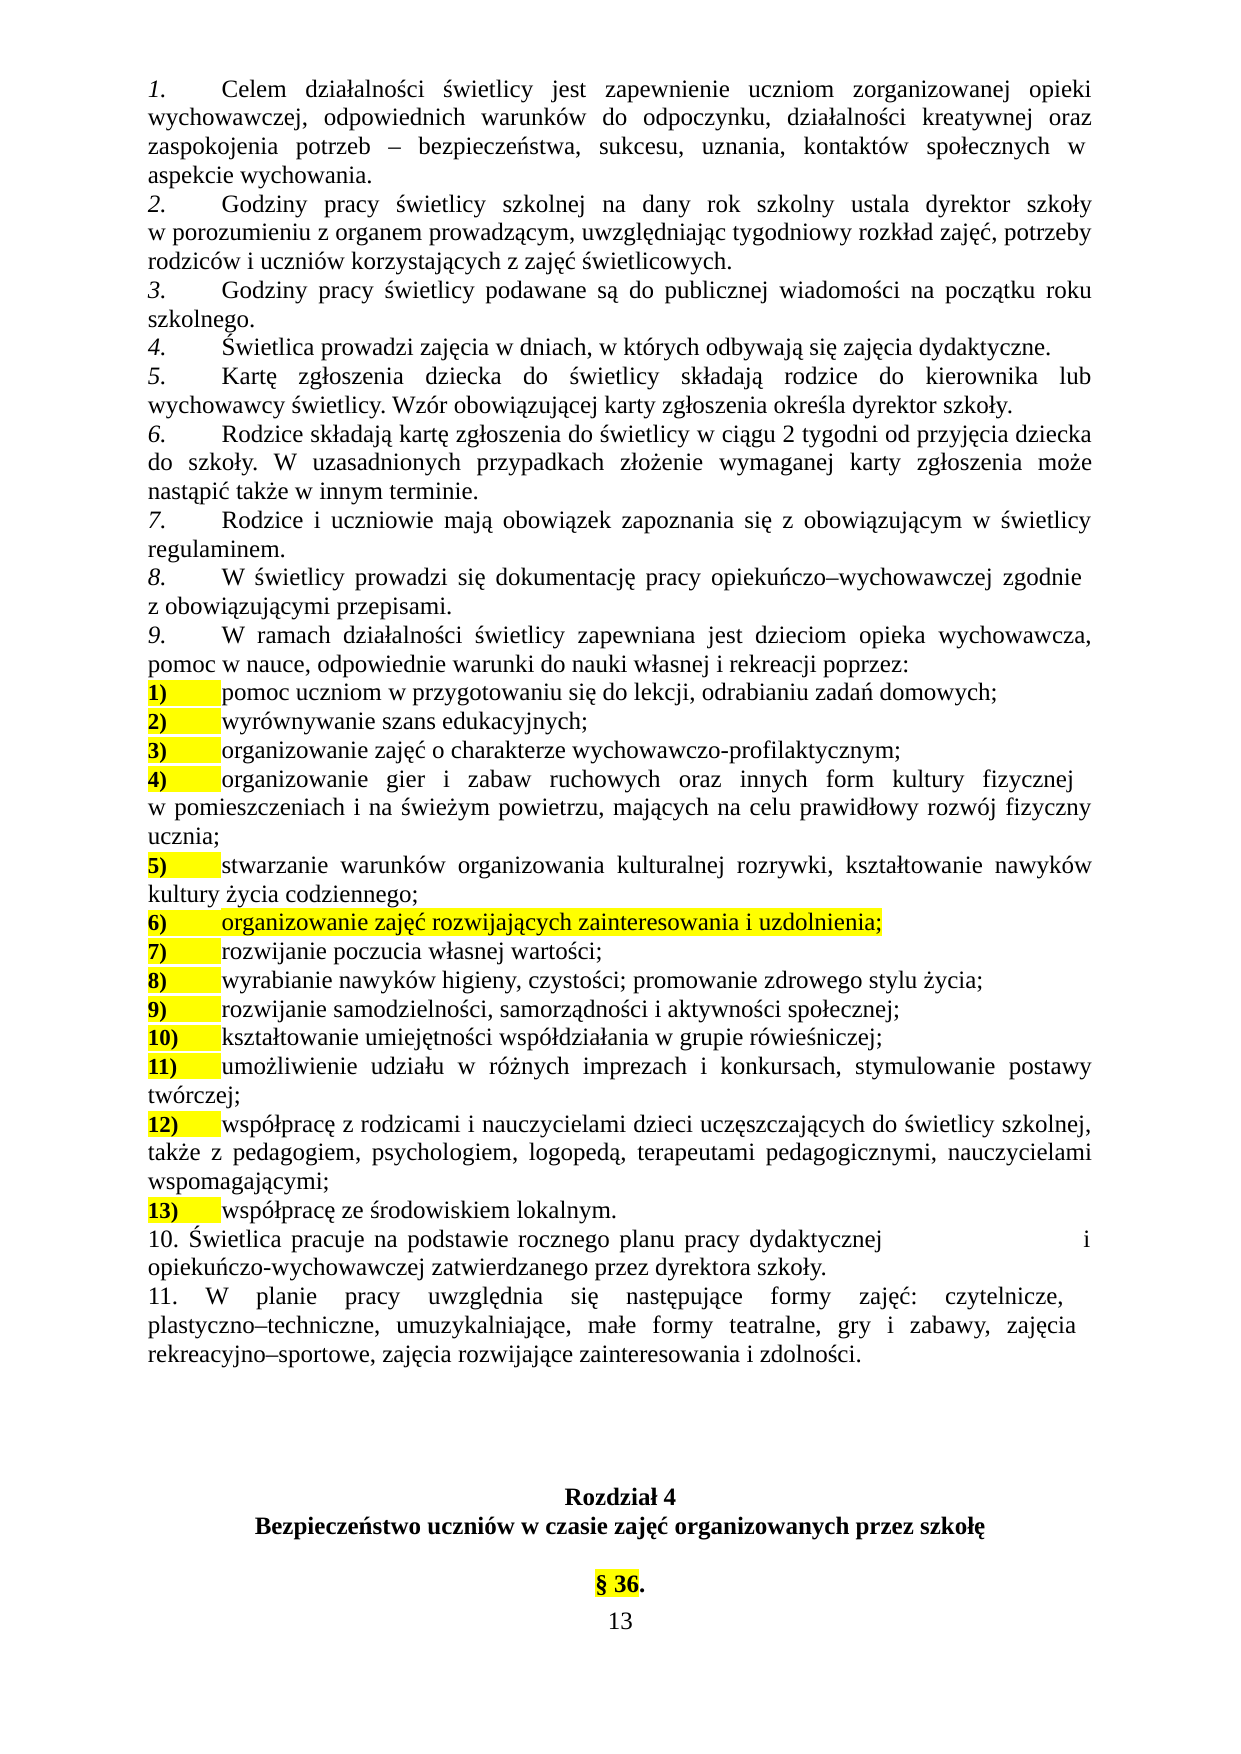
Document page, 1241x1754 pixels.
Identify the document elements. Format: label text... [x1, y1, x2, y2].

list wyrabianie nawyków higieny, czystości; promowanie zdrowego stylu życia; [148, 965, 1093, 994]
list organizowanie zajęć rozwijających zainteresowania i uzdolnienia; [148, 907, 1093, 936]
list współpracę z rodzicami i nauczycielami dzieci uczęszczających do świetlicy szkolnej, także z pedagogiem, psychologiem, logopedą, terapeutami pedagogicznymi, nauczycielami wspomagającymi; [148, 1109, 1093, 1195]
list rozwijanie samodzielności, samorządności i aktywności społecznej; [148, 994, 1093, 1022]
list stwarzanie warunków organizowania kulturalnej rozrywki, kształtowanie nawyków kultury życia codziennego; [148, 850, 1093, 907]
list Godziny pracy świetlicy podawane są do publicznej wiadomości na początku roku szkolnego. [148, 275, 1093, 332]
list pomoc uczniom w przygotowaniu się do lekcji, odrabianiu zadań domowych; [148, 677, 1093, 706]
list Bezpieczeństwo uczniów w czasie zajęć organizowanych przez szkołę [148, 1511, 1093, 1540]
list Kartę zgłoszenia dziecka do świetlicy składają rodzice do kierownika lub wychowawcy świetlicy. Wzór obowiązującej karty zgłoszenia określa dyrektor szkoły. [148, 361, 1093, 419]
list Godziny pracy świetlicy szkolnej na dany rok szkolny ustala dyrektor szkoły w porozumieniu z organem prowadzącym, uwzględniając tygodniowy rozkład zajęć, potrzeby rodziców i uczniów korzystających z zajęć świetlicowych. [148, 189, 1093, 275]
list organizowanie gier i zabaw ruchowych oraz innych form kultury fizycznej w pomieszczeniach i na świeżym powietrzu, mających na celu prawidłowy rozwój fizyczny ucznia; [148, 764, 1093, 850]
list 10. Świetlica pracuje na podstawie rocznego planu pracy dydaktycznej i opiekuńczo-wychowawczej zatwierdzanego przez dyrektora szkoły. [148, 1224, 1093, 1281]
list organizowanie zajęć o charakterze wychowawczo-profilaktycznym; [148, 735, 1093, 764]
list Rodzice i uczniowie mają obowiązek zapoznania się z obowiązującym w świetlicy regulaminem. [148, 505, 1093, 562]
list Rodzice składają kartę zgłoszenia do świetlicy w ciągu 2 tygodni od przyjęcia dziecka do szkoły. W uzasadnionych przypadkach złożenie wymaganej karty zgłoszenia może nastąpić także w innym terminie. [148, 419, 1093, 505]
list W ramach działalności świetlicy zapewniana jest dzieciom opieka wychowawcza, pomoc w nauce, odpowiednie warunki do nauki własnej i rekreacji poprzez: [148, 620, 1093, 677]
list 11. W planie pracy uwzględnia się następujące formy zajęć: czytelnicze, plastyczno–techniczne, umuzykalniające, małe formy teatralne, gry i zabawy, zajęcia rekreacyjno–sportowe, zajęcia rozwijające zainteresowania i zdolności. [148, 1281, 1093, 1367]
list Celem działalności świetlicy jest zapewnienie uczniom zorganizowanej opieki wychowawczej, odpowiednich warunków do odpoczynku, działalności kreatywnej oraz zaspokojenia potrzeb – bezpieczeństwa, sukcesu, uznania, kontaktów społecznych w aspekcie wychowania. [148, 74, 1093, 189]
list umożliwienie udziału w różnych imprezach i konkursach, stymulowanie postawy twórczej; [148, 1051, 1093, 1109]
text Rozdział 4 [148, 1482, 1093, 1511]
list wyrównywanie szans edukacyjnych; [148, 706, 1093, 735]
list Świetlica prowadzi zajęcia w dniach, w których odbywają się zajęcia dydaktyczne. [148, 332, 1093, 361]
list kształtowanie umiejętności współdziałania w grupie rówieśniczej; [148, 1022, 1093, 1051]
list rozwijanie poczucia własnej wartości; [148, 936, 1093, 965]
list W świetlicy prowadzi się dokumentację pracy opiekuńczo–wychowawczej zgodnie z obowiązującymi przepisami. [148, 562, 1093, 620]
list § 36. [148, 1569, 1093, 1597]
list współpracę ze środowiskiem lokalnym. [148, 1195, 1093, 1224]
